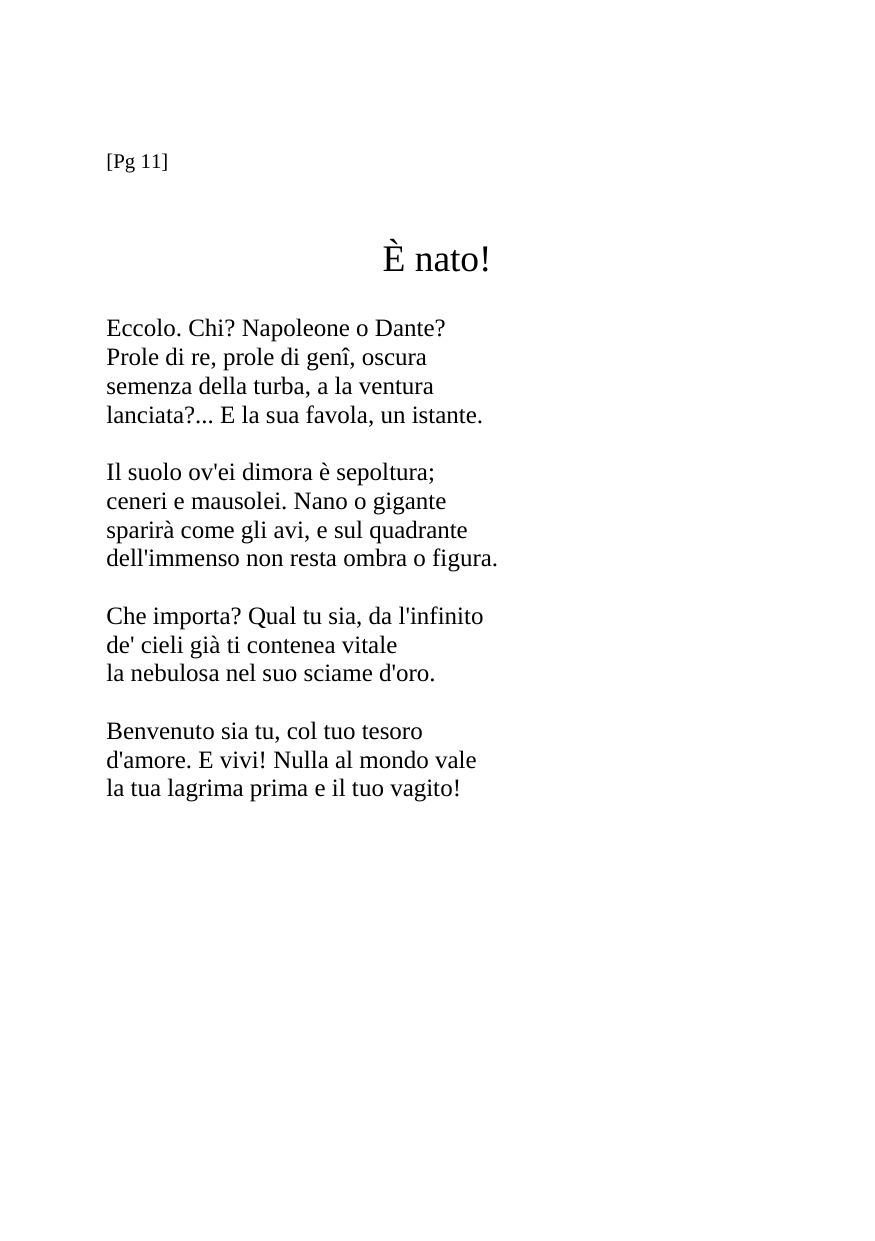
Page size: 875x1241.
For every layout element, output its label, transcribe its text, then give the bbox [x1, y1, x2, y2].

text semenza della turba, a la ventura [106, 371, 768, 400]
text sparirà come gli avi, e sul quadrante [106, 515, 768, 543]
text [Pg 11] [106, 149, 768, 173]
text ceneri e mausolei. Nano o gigante [106, 486, 768, 515]
text de' cieli già ti contenea vitale [106, 630, 768, 658]
text d'amore. E vivi! Nulla al mondo vale [106, 745, 768, 773]
text Il suolo ov'ei dimora è sepoltura; [106, 457, 768, 486]
text Prole di re, prole di genî, oscura [106, 342, 768, 371]
text lanciata?... E la sua favola, un istante. [106, 400, 768, 428]
text la tua lagrima prima e il tuo vagito! [106, 773, 768, 802]
text la nebulosa nel suo sciame d'oro. [106, 658, 768, 687]
text dell'immenso non resta ombra o figura. [106, 543, 768, 572]
text Eccolo. Chi? Napoleone o Dante? [106, 313, 768, 342]
text Che importa? Qual tu sia, da l'infinito [106, 601, 768, 630]
subtitle È nato! [106, 236, 768, 279]
text Benvenuto sia tu, col tuo tesoro [106, 716, 768, 745]
